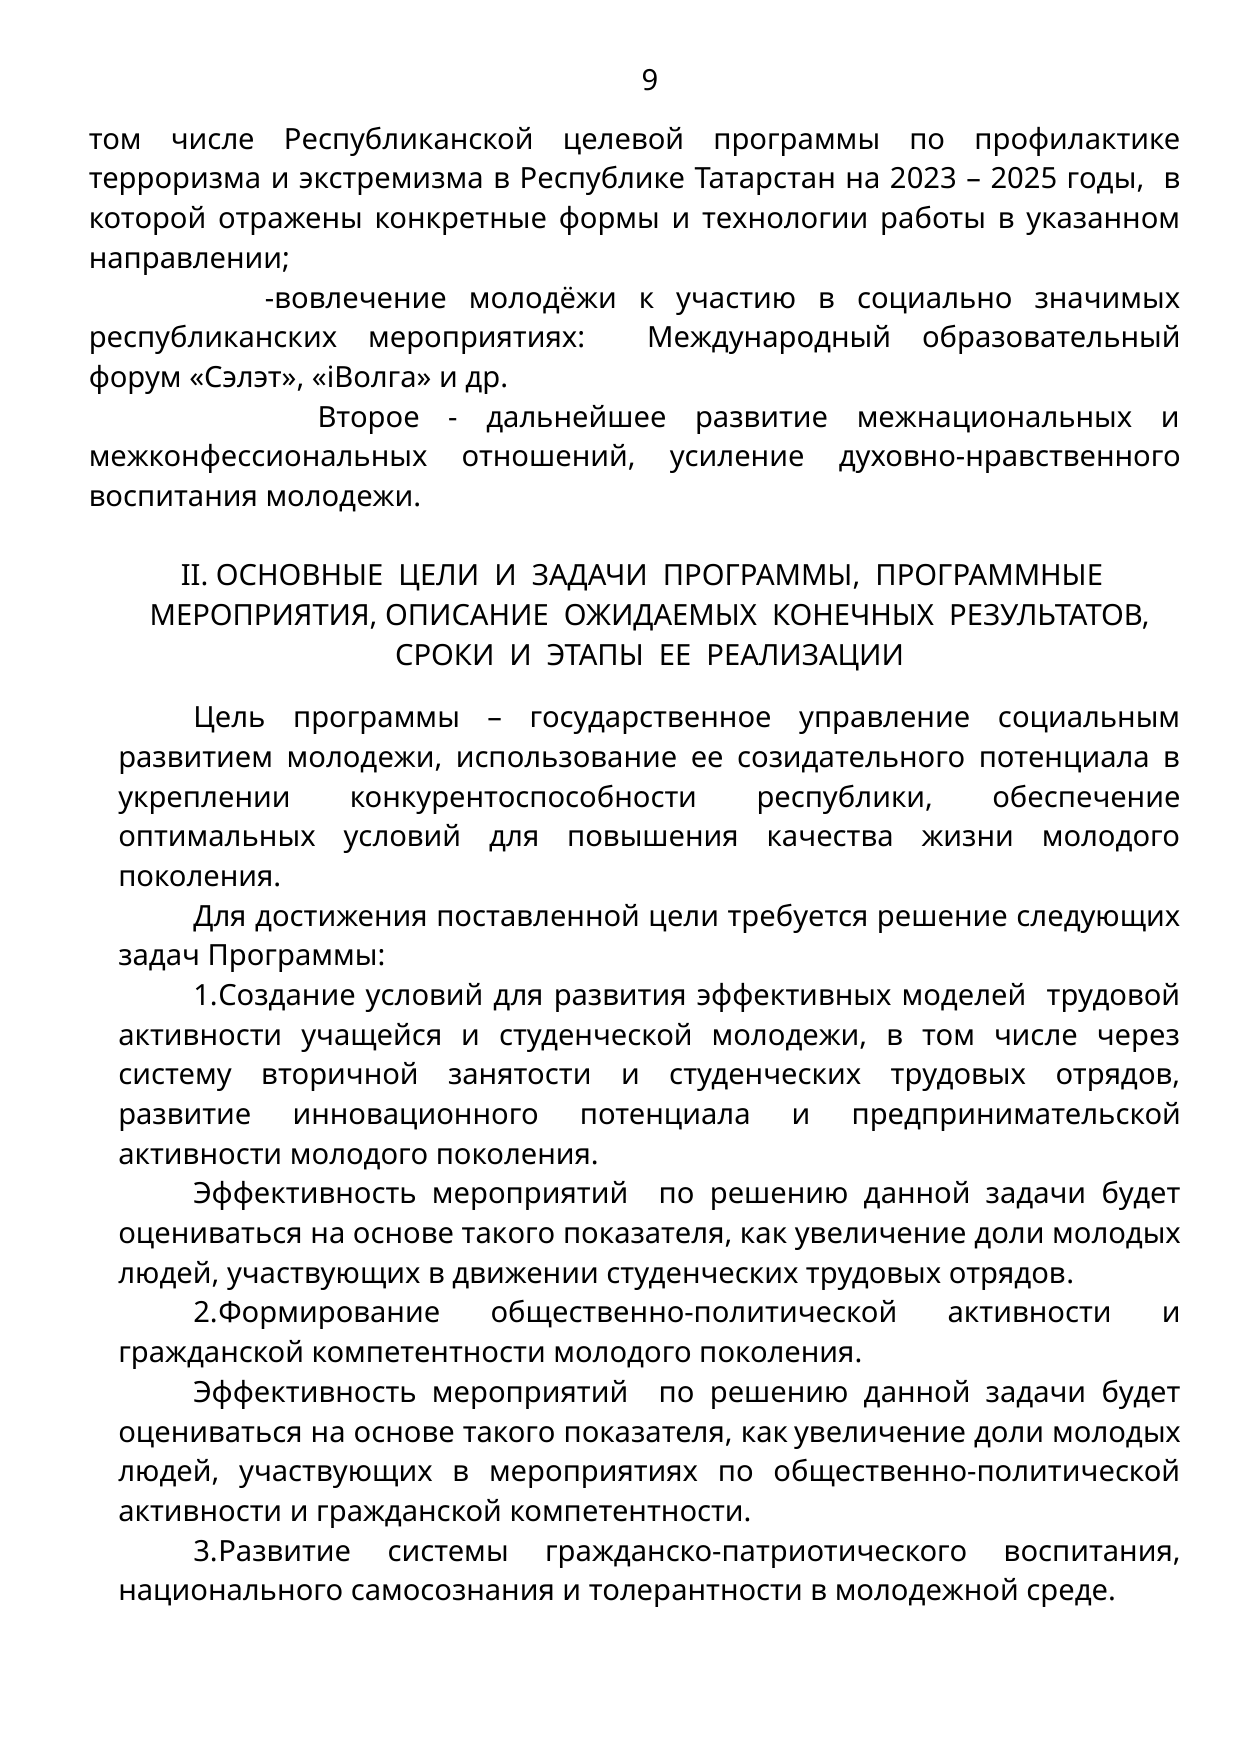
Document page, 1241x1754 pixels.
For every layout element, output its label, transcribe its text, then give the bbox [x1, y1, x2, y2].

text Эффективность мероприятий по решению данной задачи будет оцениваться на основе такого показателя, как увеличение доли молодых людей, участвующих в движении студенческих трудовых отрядов. [118, 1173, 1181, 1292]
list Создание условий для развития эффективных моделей трудовой активности учащейся и студенческой молодежи, в том числе через систему вторичной занятости и студенческих трудовых отрядов, развитие инновационного потенциала и предпринимательской активности молодого поколения. [118, 974, 1181, 1173]
list Развитие системы гражданско-патриотического воспитания, национального самосознания и толерантности в молодежной среде. [118, 1530, 1181, 1609]
text Для достижения поставленной цели требуется решение следующих задач Программы: [118, 895, 1181, 974]
text Второе - дальнейшее развитие межнациональных и межконфессиональных отношений, усиление духовно-нравственного воспитания молодежи. [88, 396, 1181, 515]
text II. ОСНОВНЫЕ ЦЕЛИ И ЗАДАЧИ ПРОГРАММЫ, ПРОГРАММНЫЕ [118, 555, 1181, 594]
text МЕРОПРИЯТИЯ, ОПИСАНИЕ ОЖИДАЕМЫХ КОНЕЧНЫХ РЕЗУЛЬТАТОВ, СРОКИ И ЭТАПЫ ЕЕ РЕАЛИЗАЦИИ [118, 594, 1181, 674]
text -вовлечение молодёжи к участию в социально значимых республиканских мероприятиях: Международный образовательный форум «Сэлэт», «iВолга» и др. [88, 277, 1181, 396]
text Цель программы – государственное управление социальным развитием молодежи, использование ее созидательного потенциала в укреплении конкурентоспособности республики, обеспечение оптимальных условий для повышения качества жизни молодого поколения. [118, 696, 1181, 895]
text том числе Республиканской целевой программы по профилактике терроризма и экстремизма в Республике Татарстан на 2023 – 2025 годы, в которой отражены конкретные формы и технологии работы в указанном направлении; [88, 118, 1181, 277]
text Эффективность мероприятий по решению данной задачи будет оцениваться на основе такого показателя, как увеличение доли молодых людей, участвующих в мероприятиях по общественно-политической активности и гражданской компетентности. [118, 1371, 1181, 1530]
list Формирование общественно-политической активности и гражданской компетентности молодого поколения. [118, 1292, 1181, 1371]
